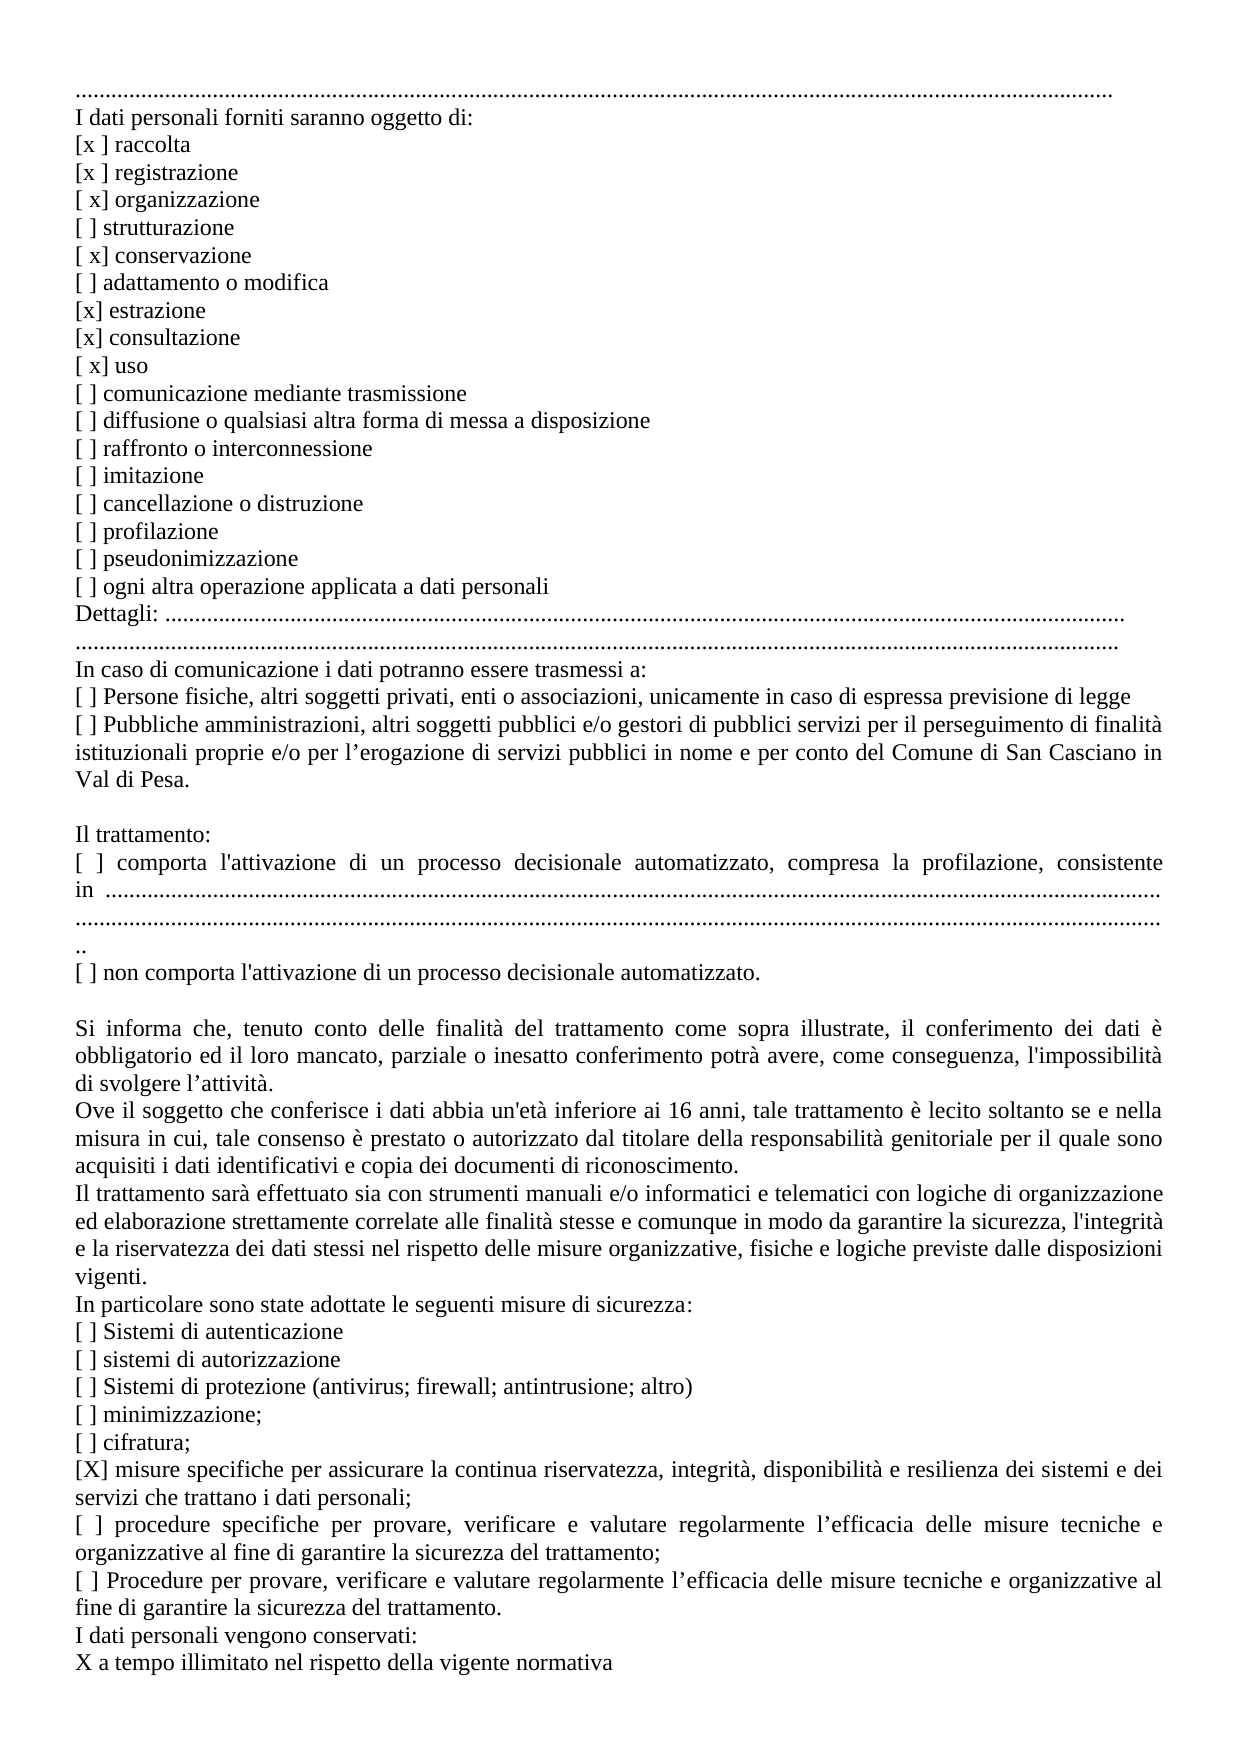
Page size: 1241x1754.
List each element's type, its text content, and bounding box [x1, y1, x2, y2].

text [x ] raccolta [75, 130, 1165, 158]
text [ ] procedure specifiche per provare, verificare e valutare regolarmente l’efficacia delle misure tecniche e organizzative al fine di garantire la sicurezza del trattamento; [75, 1510, 1165, 1566]
text [ ] diffusione o qualsiasi altra forma di messa a disposizione [75, 406, 1165, 434]
text [x] consultazione [75, 323, 1165, 351]
text I dati personali vengono conservati: [75, 1621, 1165, 1648]
text ............................................................................................................................................................................... [75, 627, 1165, 655]
text [ x] conservazione [75, 241, 1165, 268]
text [ ] Sistemi di protezione (antivirus; firewall; antintrusione; altro) [75, 1372, 1165, 1400]
text [ ] imitazione [75, 461, 1165, 489]
text [x ] registrazione [75, 158, 1165, 185]
text [ ] non comporta l'attivazione di un processo decisionale automatizzato. [75, 958, 1165, 986]
text I dati personali forniti saranno oggetto di: [75, 103, 1165, 130]
text [ ] Pubbliche amministrazioni, altri soggetti pubblici e/o gestori di pubblici servizi per il perseguimento di finalità istituzionali proprie e/o per l’erogazione di servizi pubblici in nome e per conto del Comune di San Casciano in Val di Pesa. [75, 710, 1165, 793]
text [ ] pseudonimizzazione [75, 544, 1165, 572]
text [ ] raffronto o interconnessione [75, 434, 1165, 461]
text [ x] uso [75, 351, 1165, 379]
text [ ] comporta l'attivazione di un processo decisionale automatizzato, compresa la profilazione, consistente in ......................................................................................................................................................................................................................................................................................................................................................................... [75, 848, 1165, 958]
text Ove il soggetto che conferisce i dati abbia un'età inferiore ai 16 anni, tale trattamento è lecito soltanto se e nella misura in cui, tale consenso è prestato o autorizzato dal titolare della responsabilità genitoriale per il quale sono acquisiti i dati identificativi e copia dei documenti di riconoscimento. [75, 1096, 1165, 1179]
text [ ] sistemi di autorizzazione [75, 1345, 1165, 1372]
text Si informa che, tenuto conto delle finalità del trattamento come sopra illustrate, il conferimento dei dati è obbligatorio ed il loro mancato, parziale o inesatto conferimento potrà avere, come conseguenza, l'impossibilità di svolgere l’attività. [75, 1013, 1165, 1096]
text [ ] comunicazione mediante trasmissione [75, 379, 1165, 406]
text Il trattamento: [75, 820, 1165, 848]
text [ ] adattamento o modifica [75, 268, 1165, 296]
text [ ] cifratura; [75, 1428, 1165, 1455]
text [ ] Persone fisiche, altri soggetti privati, enti o associazioni, unicamente in caso di espressa previsione di legge [75, 682, 1165, 710]
text [ ] cancellazione o distruzione [75, 489, 1165, 517]
text [ ] strutturazione [75, 213, 1165, 241]
text X a tempo illimitato nel rispetto della vigente normativa [75, 1648, 1165, 1676]
text Il trattamento sarà effettuato sia con strumenti manuali e/o informatici e telematici con logiche di organizzazione ed elaborazione strettamente correlate alle finalità stesse e comunque in modo da garantire la sicurezza, l'integrità e la riservatezza dei dati stessi nel rispetto delle misure organizzative, fisiche e logiche previste dalle disposizioni vigenti. [75, 1179, 1165, 1289]
text [ x] organizzazione [75, 185, 1165, 213]
text [ ] ogni altra operazione applicata a dati personali [75, 572, 1165, 599]
text .............................................................................................................................................................................. [75, 75, 1165, 103]
text [ ] Sistemi di autenticazione [75, 1317, 1165, 1345]
text In caso di comunicazione i dati potranno essere trasmessi a: [75, 655, 1165, 682]
text [X] misure specifiche per assicurare la continua riservatezza, integrità, disponibilità e resilienza dei sistemi e dei servizi che trattano i dati personali; [75, 1455, 1165, 1510]
text [ ] minimizzazione; [75, 1400, 1165, 1428]
text In particolare sono state adottate le seguenti misure di sicurezza: [75, 1289, 1165, 1317]
text [ ] profilazione [75, 517, 1165, 544]
text [x] estrazione [75, 296, 1165, 323]
text Dettagli: ................................................................................................................................................................. [75, 599, 1165, 627]
text [ ] Procedure per provare, verificare e valutare regolarmente l’efficacia delle misure tecniche e organizzative al fine di garantire la sicurezza del trattamento. [75, 1566, 1165, 1621]
